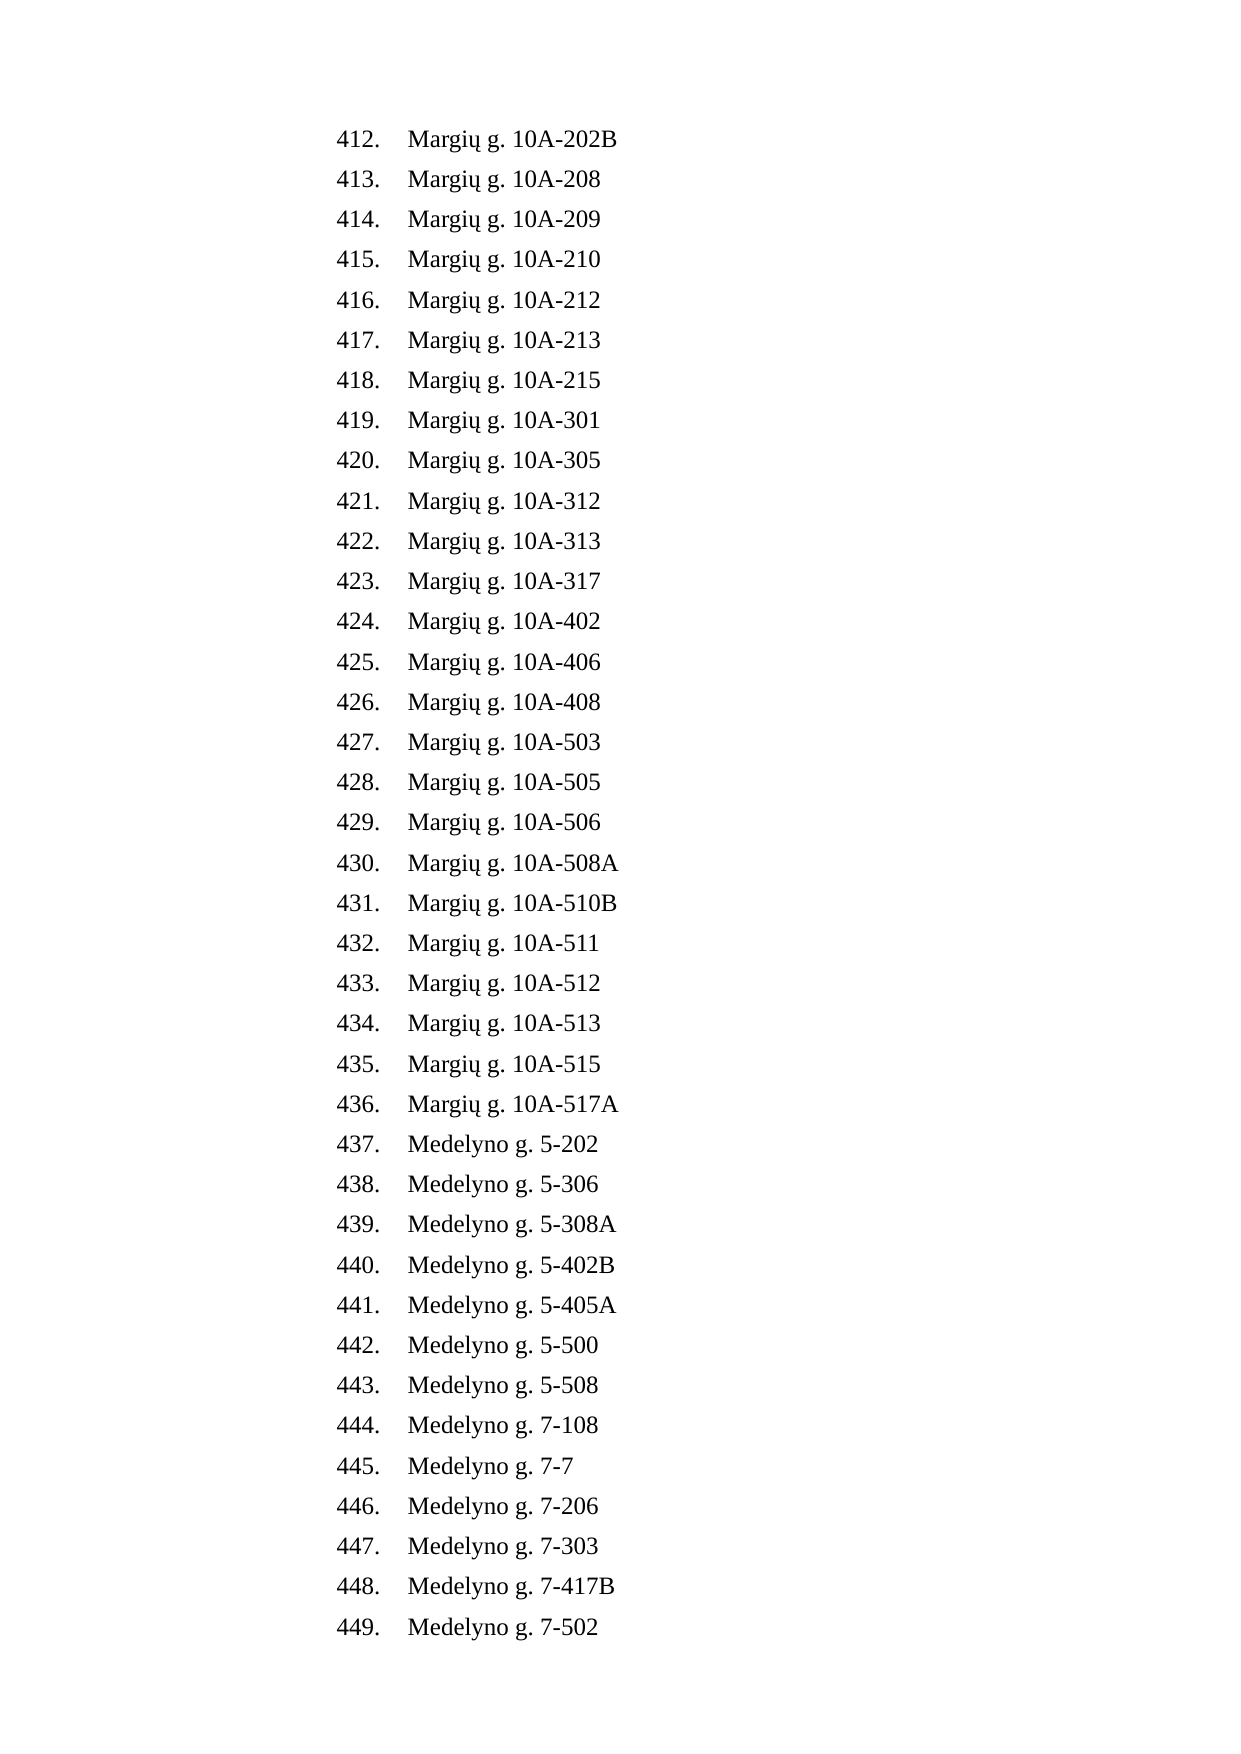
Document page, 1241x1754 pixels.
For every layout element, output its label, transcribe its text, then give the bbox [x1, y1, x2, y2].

table_cell Medelyno g. 5-202 [402, 1123, 1029, 1163]
table_cell 440. [315, 1244, 402, 1284]
table_cell 418. [315, 359, 402, 399]
table_cell Margių g. 10A-312 [402, 480, 1029, 520]
table_cell 442. [315, 1324, 402, 1364]
table_cell Margių g. 10A-517A [402, 1083, 1029, 1123]
table_cell 416. [315, 279, 402, 319]
table_cell Medelyno g. 5-402B [402, 1244, 1029, 1284]
table_cell Margių g. 10A-215 [402, 359, 1029, 399]
table_cell Medelyno g. 7-206 [402, 1485, 1029, 1525]
table_cell Medelyno g. 7-108 [402, 1405, 1029, 1445]
table_cell Margių g. 10A-508A [402, 842, 1029, 882]
table_cell Margių g. 10A-208 [402, 158, 1029, 198]
table_cell 419. [315, 400, 402, 440]
table_cell Margių g. 10A-506 [402, 802, 1029, 842]
table_cell Margių g. 10A-515 [402, 1043, 1029, 1083]
table_cell 422. [315, 520, 402, 560]
table_cell Margių g. 10A-402 [402, 601, 1029, 641]
table_cell Margių g. 10A-510B [402, 882, 1029, 922]
table_cell Margių g. 10A-505 [402, 761, 1029, 802]
table_cell 444. [315, 1405, 402, 1445]
table_cell 421. [315, 480, 402, 520]
table_cell Medelyno g. 5-306 [402, 1164, 1029, 1204]
table_cell 438. [315, 1164, 402, 1204]
table_cell 432. [315, 922, 402, 962]
table_cell Margių g. 10A-212 [402, 279, 1029, 319]
table_cell 412. [315, 118, 402, 158]
table_cell 443. [315, 1365, 402, 1405]
table_cell Margių g. 10A-408 [402, 681, 1029, 721]
table_cell 434. [315, 1003, 402, 1043]
table_cell 449. [315, 1606, 402, 1646]
table_cell Margių g. 10A-209 [402, 199, 1029, 239]
table_cell 445. [315, 1445, 402, 1485]
table_cell Margių g. 10A-513 [402, 1003, 1029, 1043]
table_cell 427. [315, 721, 402, 761]
table_cell Medelyno g. 5-500 [402, 1324, 1029, 1364]
table_cell Margių g. 10A-317 [402, 560, 1029, 601]
table_cell Margių g. 10A-511 [402, 922, 1029, 962]
table_cell 437. [315, 1123, 402, 1163]
table_cell 415. [315, 239, 402, 279]
table_cell 435. [315, 1043, 402, 1083]
table_cell 424. [315, 601, 402, 641]
table_cell Margių g. 10A-512 [402, 963, 1029, 1003]
table_cell 423. [315, 560, 402, 601]
table_cell 448. [315, 1566, 402, 1606]
table_cell Margių g. 10A-305 [402, 440, 1029, 480]
table_cell Margių g. 10A-301 [402, 400, 1029, 440]
table_cell 436. [315, 1083, 402, 1123]
table_cell 428. [315, 761, 402, 802]
table_cell 433. [315, 963, 402, 1003]
table_cell 413. [315, 158, 402, 198]
table_cell Medelyno g. 7-7 [402, 1445, 1029, 1485]
table_cell 446. [315, 1485, 402, 1525]
table_cell Margių g. 10A-406 [402, 641, 1029, 681]
table_cell 447. [315, 1525, 402, 1566]
table_cell 417. [315, 319, 402, 359]
table_cell Margių g. 10A-213 [402, 319, 1029, 359]
table_cell 431. [315, 882, 402, 922]
table_cell Medelyno g. 7-502 [402, 1606, 1029, 1646]
table_cell Medelyno g. 5-508 [402, 1365, 1029, 1405]
table_cell 425. [315, 641, 402, 681]
table_cell 429. [315, 802, 402, 842]
table_cell 439. [315, 1204, 402, 1244]
table_cell Medelyno g. 7-303 [402, 1525, 1029, 1566]
table_cell Margių g. 10A-210 [402, 239, 1029, 279]
table_cell 414. [315, 199, 402, 239]
table_cell Margių g. 10A-313 [402, 520, 1029, 560]
table_cell 430. [315, 842, 402, 882]
table_cell Medelyno g. 7-417B [402, 1566, 1029, 1606]
table_cell Medelyno g. 5-308A [402, 1204, 1029, 1244]
table_cell 441. [315, 1284, 402, 1324]
table_cell Margių g. 10A-503 [402, 721, 1029, 761]
table_cell Medelyno g. 5-405A [402, 1284, 1029, 1324]
table_cell 420. [315, 440, 402, 480]
table_cell 426. [315, 681, 402, 721]
table_cell Margių g. 10A-202B [402, 118, 1029, 158]
